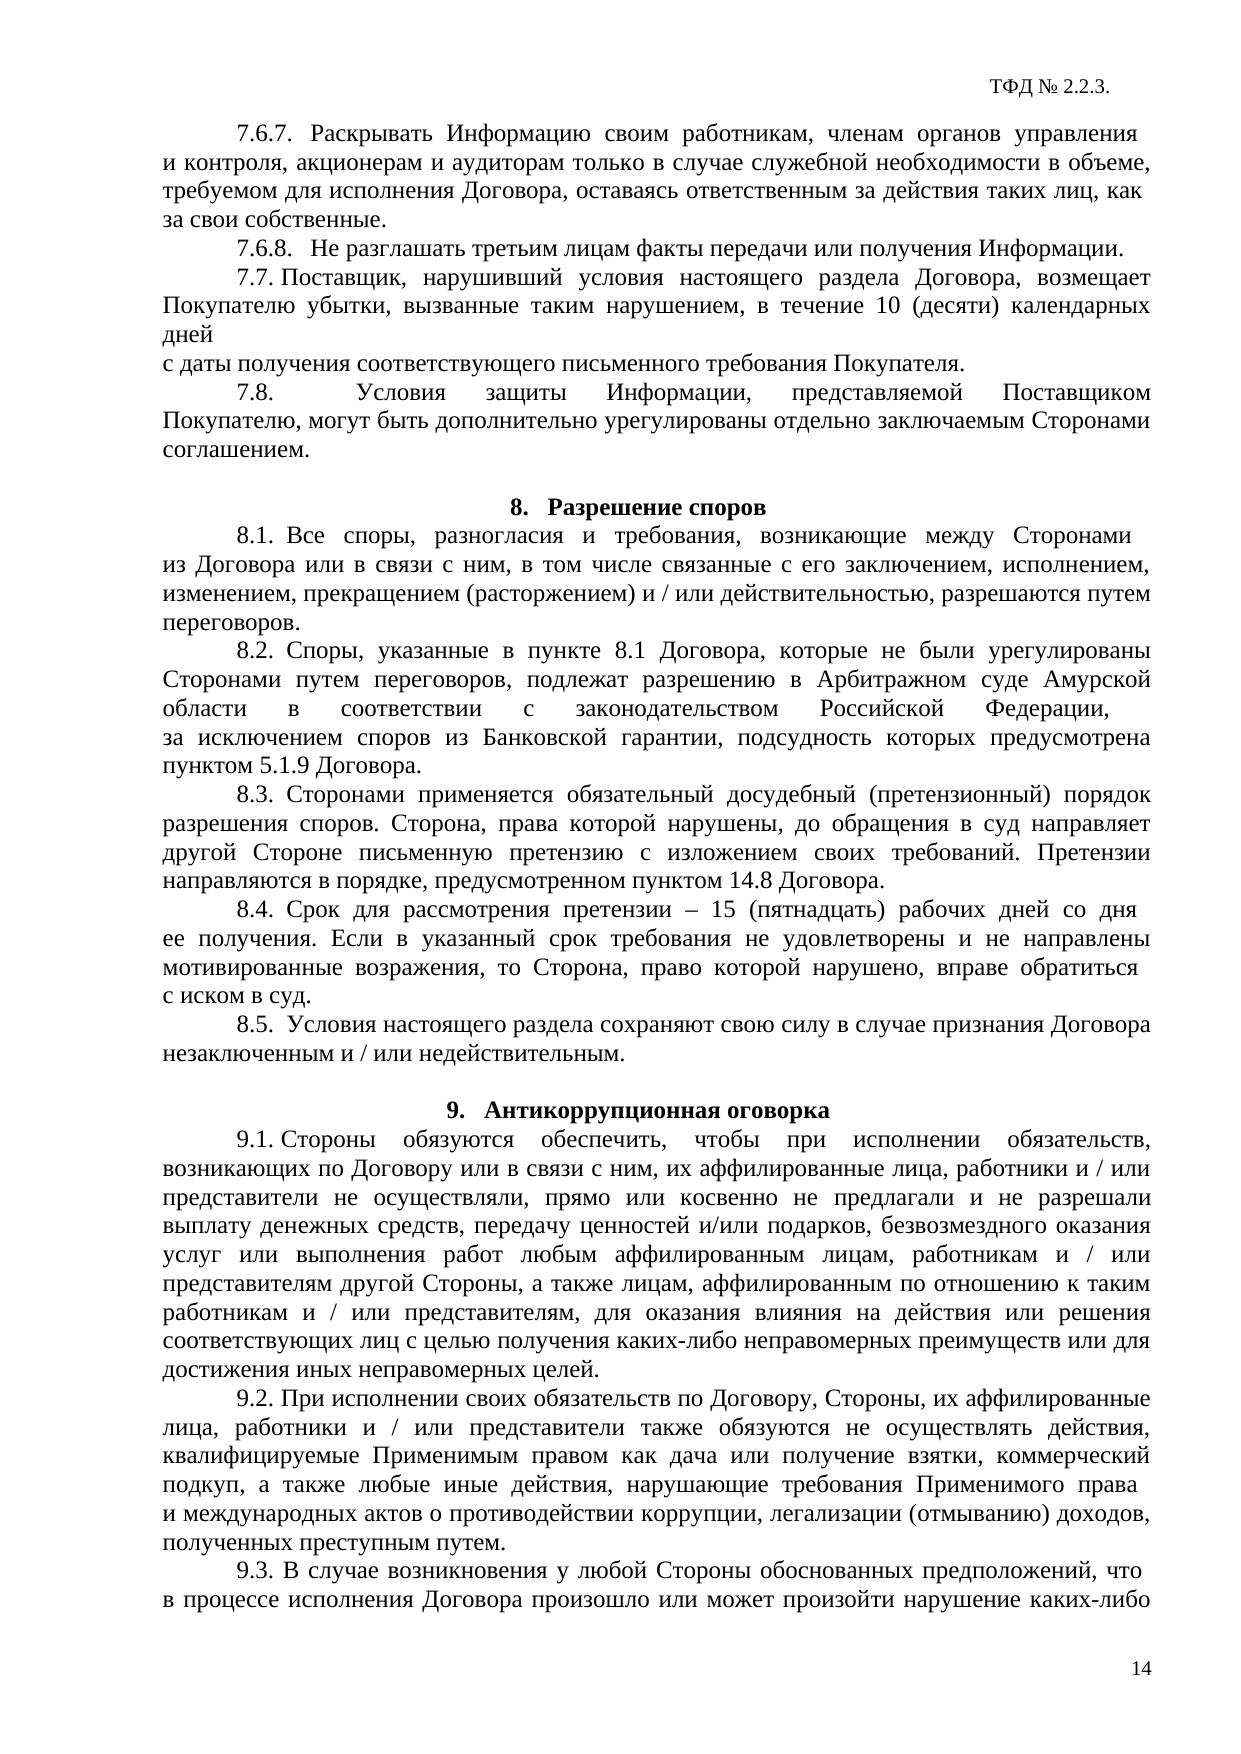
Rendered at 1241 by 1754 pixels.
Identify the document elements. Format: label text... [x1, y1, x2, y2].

list Условия настоящего раздела сохраняют свою силу в случае признания Договора незаключенным и / или недействительным. [162, 1009, 1152, 1067]
list Споры, указанные в пункте 8.1 Договора, которые не были урегулированы Сторонами путем переговоров, подлежат разрешению в Арбитражном суде Амурской области в соответствии с законодательством Российской Федерации, за исключением споров из Банковской гарантии, подсудность которых предусмотрена пунктом 5.1.9 Договора. [162, 636, 1152, 779]
text 9.3. В случае возникновения у любой Стороны обоснованных предположений, что в процессе исполнения Договора произошло или может произойти нарушение каких-либо [162, 1556, 1152, 1613]
list Сторонами применяется обязательный досудебный (претензионный) порядок разрешения споров. Сторона, права которой нарушены, до обращения в суд направляет другой Стороне письменную претензию с изложением своих требований. Претензии направляются в порядке, предусмотренном пунктом 14.8 Договора. [162, 779, 1152, 894]
list Условия защиты Информации, представляемой Поставщиком Покупателю, могут быть дополнительно урегулированы отдельно заключаемым Сторонами соглашением. [162, 377, 1152, 463]
list Срок для рассмотрения претензии – 15 (пятнадцать) рабочих дней со дня ее получения. Если в указанный срок требования не удовлетворены и не направлены мотивированные возражения, то Сторона, право которой нарушено, вправе обратиться с иском в суд. [162, 894, 1152, 1009]
list Раскрывать Информацию своим работникам, членам органов управления и контроля, акционерам и аудиторам только в случае служебной необходимости в объеме, требуемом для исполнения Договора, оставаясь ответственным за действия таких лиц, как за свои собственные. [162, 118, 1152, 233]
list Все споры, разногласия и требования, возникающие между Сторонами из Договора или в связи с ним, в том числе связанные с его заключением, исполнением, изменением, прекращением (расторжением) и / или действительностью, разрешаются путем переговоров. [162, 521, 1152, 636]
text 9.2. При исполнении своих обязательств по Договору, Стороны, их аффилированные лица, работники и / или представители также обязуются не осуществлять действия, квалифицируемые Применимым правом как дача или получение взятки, коммерческий подкуп, а также любые иные действия, нарушающие требования Применимого права и международных актов о противодействии коррупции, легализации (отмыванию) доходов, полученных преступным путем. [162, 1383, 1152, 1556]
list Стороны обязуются обеспечить, чтобы при исполнении обязательств, возникающих по Договору или в связи с ним, их аффилированные лица, работники и / или представители не осуществляли, прямо или косвенно не предлагали и не разрешали выплату денежных средств, передачу ценностей и/или подарков, безвозмездного оказания услуг или выполнения работ любым аффилированным лицам, работникам и / или представителям другой Стороны, а также лицам, аффилированным по отношению к таким работникам и / или представителям, для оказания влияния на действия или решения соответствующих лиц с целью получения каких-либо неправомерных преимуществ или для достижения иных неправомерных целей. [162, 1124, 1152, 1383]
list Антикоррупционная оговорка [125, 1096, 1152, 1124]
list Не разглашать третьим лицам факты передачи или получения Информации. [162, 233, 1152, 262]
list Разрешение споров [125, 492, 1152, 521]
list Поставщик, нарушивший условия настоящего раздела Договора, возмещает Покупателю убытки, вызванные таким нарушением, в течение 10 (десяти) календарных дней с даты получения соответствующего письменного требования Покупателя. [162, 262, 1152, 377]
